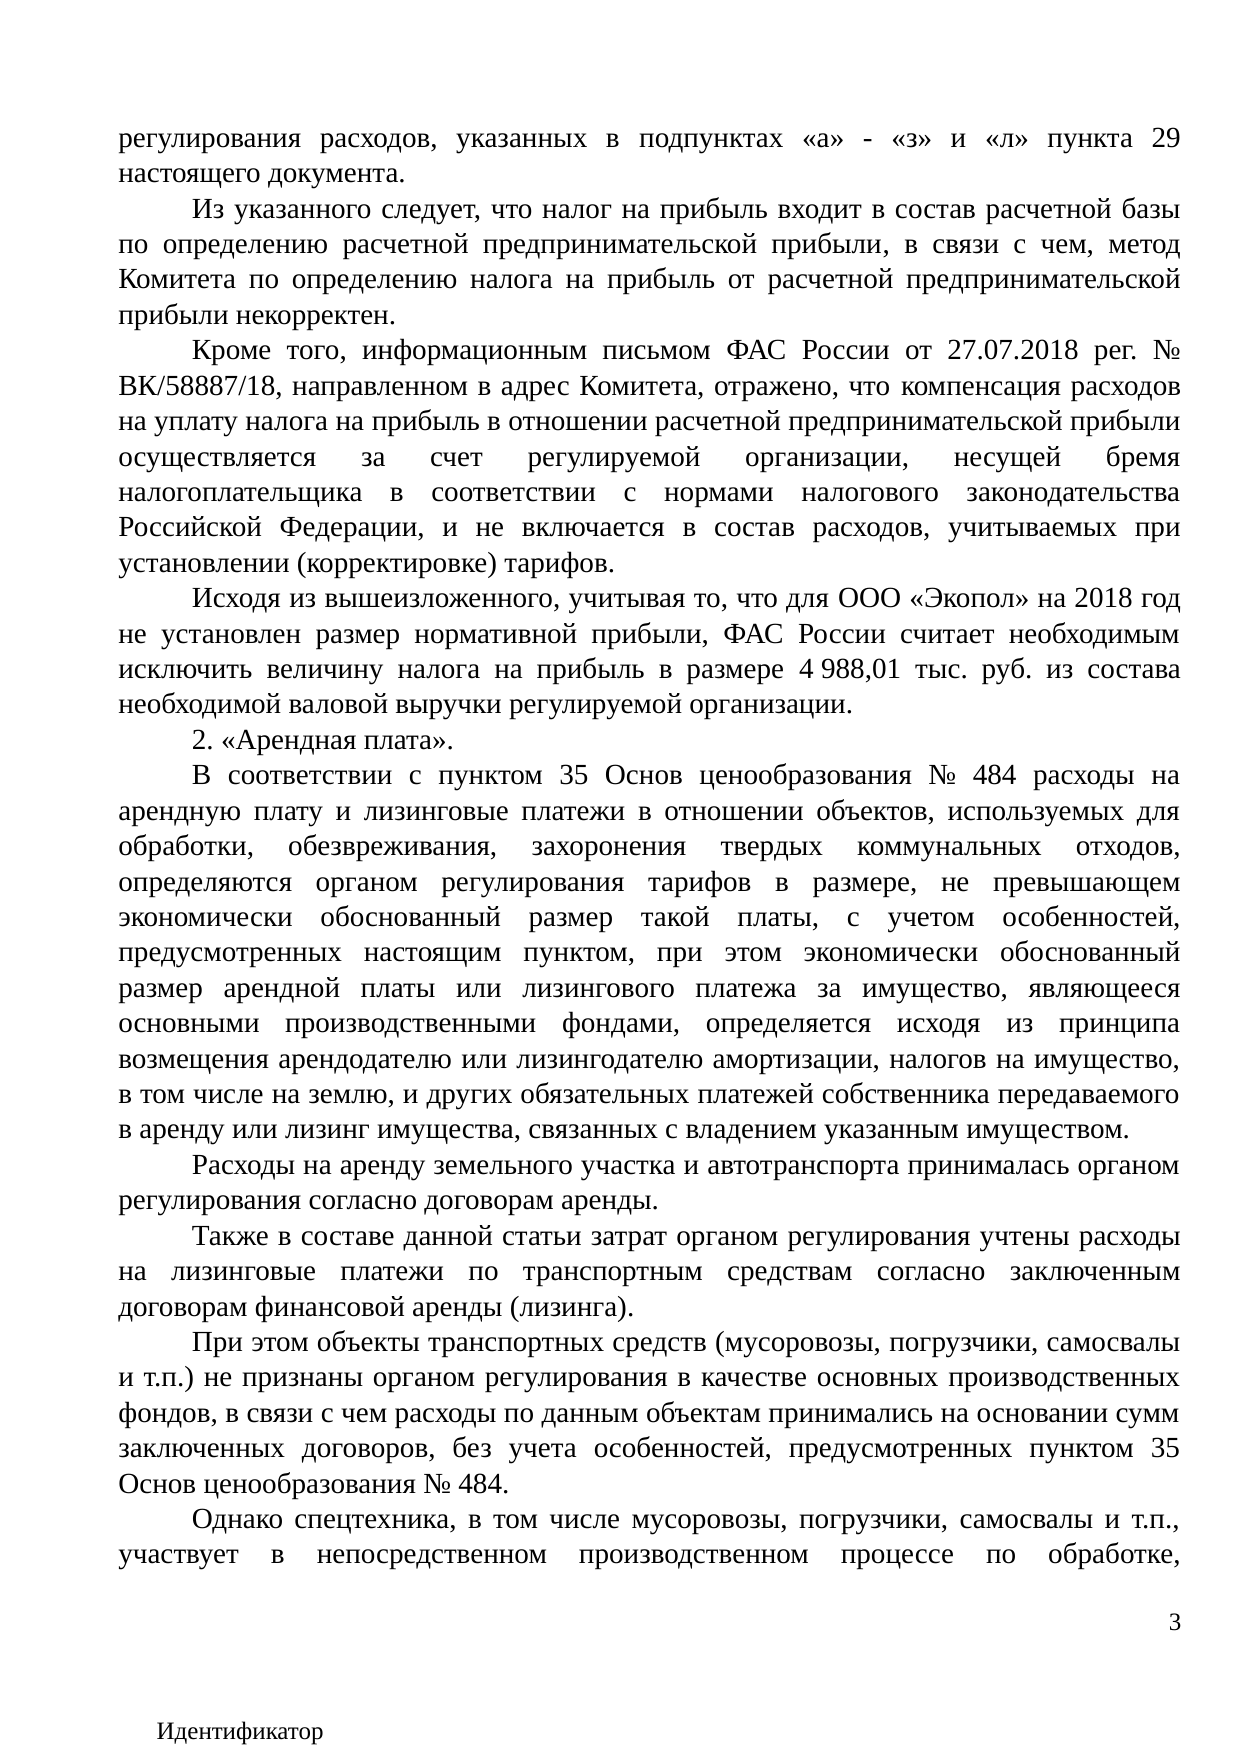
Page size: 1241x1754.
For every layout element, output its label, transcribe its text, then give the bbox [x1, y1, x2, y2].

text При этом объекты транспортных средств (мусоровозы, погрузчики, самосвалы и т.п.) не признаны органом регулирования в качестве основных производственных фондов, в связи с чем расходы по данным объектам принимались на основании сумм заключенных договоров, без учета особенностей, предусмотренных пунктом 35 Основ ценообразования № 484. [118, 1322, 1181, 1499]
text Из указанного следует, что налог на прибыль входит в состав расчетной базы по определению расчетной предпринимательской прибыли, в связи с чем, метод Комитета по определению налога на прибыль от расчетной предпринимательской прибыли некорректен. [118, 189, 1181, 331]
text Однако спецтехника, в том числе мусоровозы, погрузчики, самосвалы и т.п., участвует в непосредственном производственном процессе по обработке, [118, 1499, 1181, 1570]
text 2. «Арендная плата». [118, 720, 1181, 756]
text Исходя из вышеизложенного, учитывая то, что для ООО «Экопол» на 2018 год не установлен размер нормативной прибыли, ФАС России считает необходимым исключить величину налога на прибыль в размере 4 988,01 тыс. руб. из состава необходимой валовой выручки регулируемой организации. [118, 578, 1181, 720]
text Также в составе данной статьи затрат органом регулирования учтены расходы на лизинговые платежи по транспортным средствам согласно заключенным договорам финансовой аренды (лизинга). [118, 1216, 1181, 1322]
text регулирования расходов, указанных в подпунктах «а» - «з» и «л» пункта 29 настоящего документа. [118, 118, 1181, 189]
text Кроме того, информационным письмом ФАС России от 27.07.2018 рег. № ВК/58887/18, направленном в адрес Комитета, отражено, что компенсация расходов на уплату налога на прибыль в отношении расчетной предпринимательской прибыли осуществляется за счет регулируемой организации, несущей бремя налогоплательщика в соответствии с нормами налогового законодательства Российской Федерации, и не включается в состав расходов, учитываемых при установлении (корректировке) тарифов. [118, 331, 1181, 578]
text Расходы на аренду земельного участка и автотранспорта принималась органом регулирования согласно договорам аренды. [118, 1145, 1181, 1216]
text В соответствии с пунктом 35 Основ ценообразования № 484 расходы на арендную плату и лизинговые платежи в отношении объектов, используемых для обработки, обезвреживания, захоронения твердых коммунальных отходов, определяются органом регулирования тарифов в размере, не превышающем экономически обоснованный размер такой платы, с учетом особенностей, предусмотренных настоящим пунктом, при этом экономически обоснованный размер арендной платы или лизингового платежа за имущество, являющееся основными производственными фондами, определяется исходя из принципа возмещения арендодателю или лизингодателю амортизации, налогов на имущество, в том числе на землю, и других обязательных платежей собственника передаваемого в аренду или лизинг имущества, связанных с владением указанным имуществом. [118, 756, 1181, 1145]
